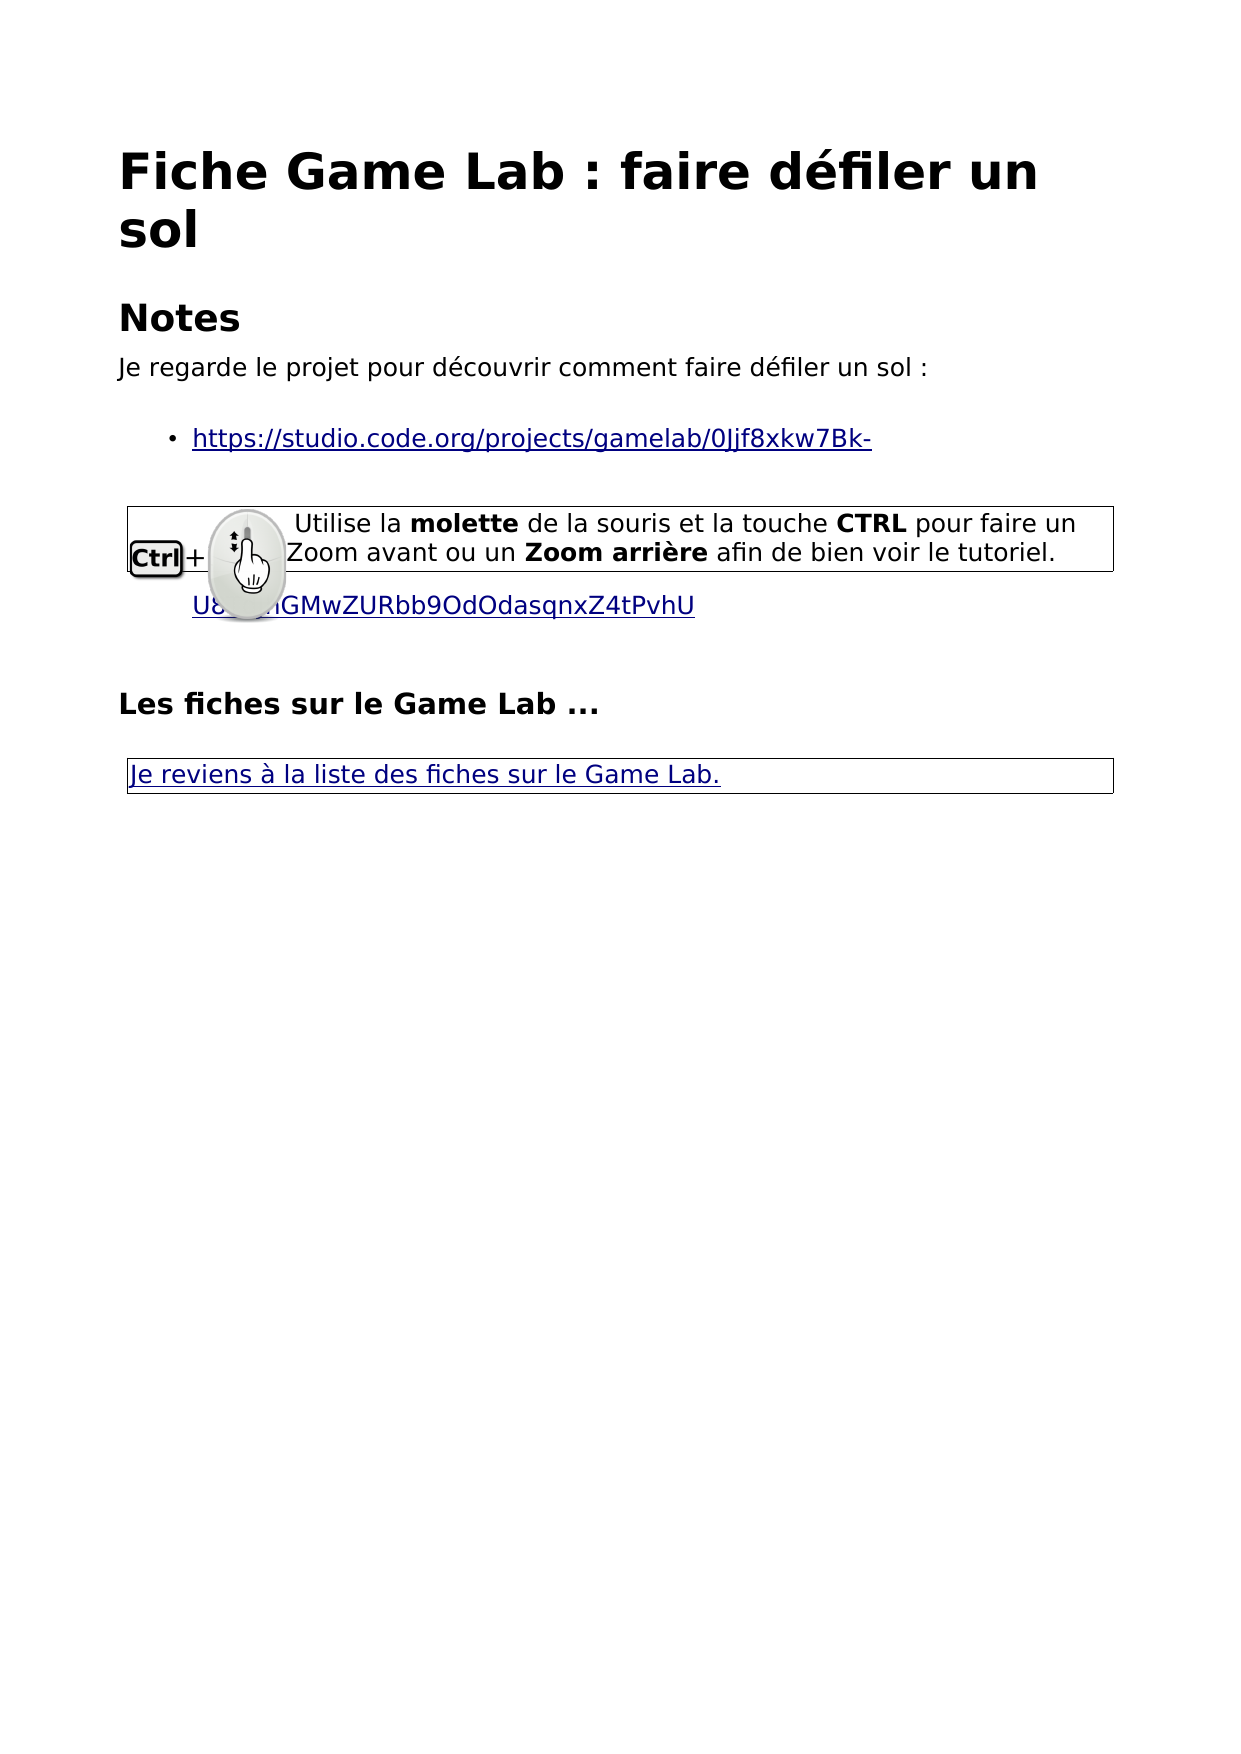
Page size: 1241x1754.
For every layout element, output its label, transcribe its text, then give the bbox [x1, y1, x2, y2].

picture [129, 509, 287, 623]
subtitle Notes [118, 297, 1122, 341]
subtitle Fiche Game Lab : faire défiler un sol [118, 143, 1122, 259]
table_header Utilise la molette de la souris et la touche CTRL pour faire un Zoom avant ou un Zoom arrière afin de bien voir le tutoriel. [128, 507, 1113, 571]
subtitle Les fiches sur le Game Lab ... [118, 687, 1122, 721]
text Je regarde le projet pour découvrir comment faire défiler un sol : [118, 353, 1122, 382]
list https://studio.code.org/projects/gamelab/0Jjf8xkw7Bk-U8TdJhGMwZURbb9OdOdasqnxZ4tPvhU [287, 579, 1122, 621]
list https://studio.code.org/projects/gamelab/0Jjf8xkw7Bk-U8TdJhGMwZURbb9OdOdasqnxZ4tPvhU [177, 424, 1122, 483]
table_header Je reviens à la liste des fiches sur le Game Lab. [128, 759, 1113, 792]
